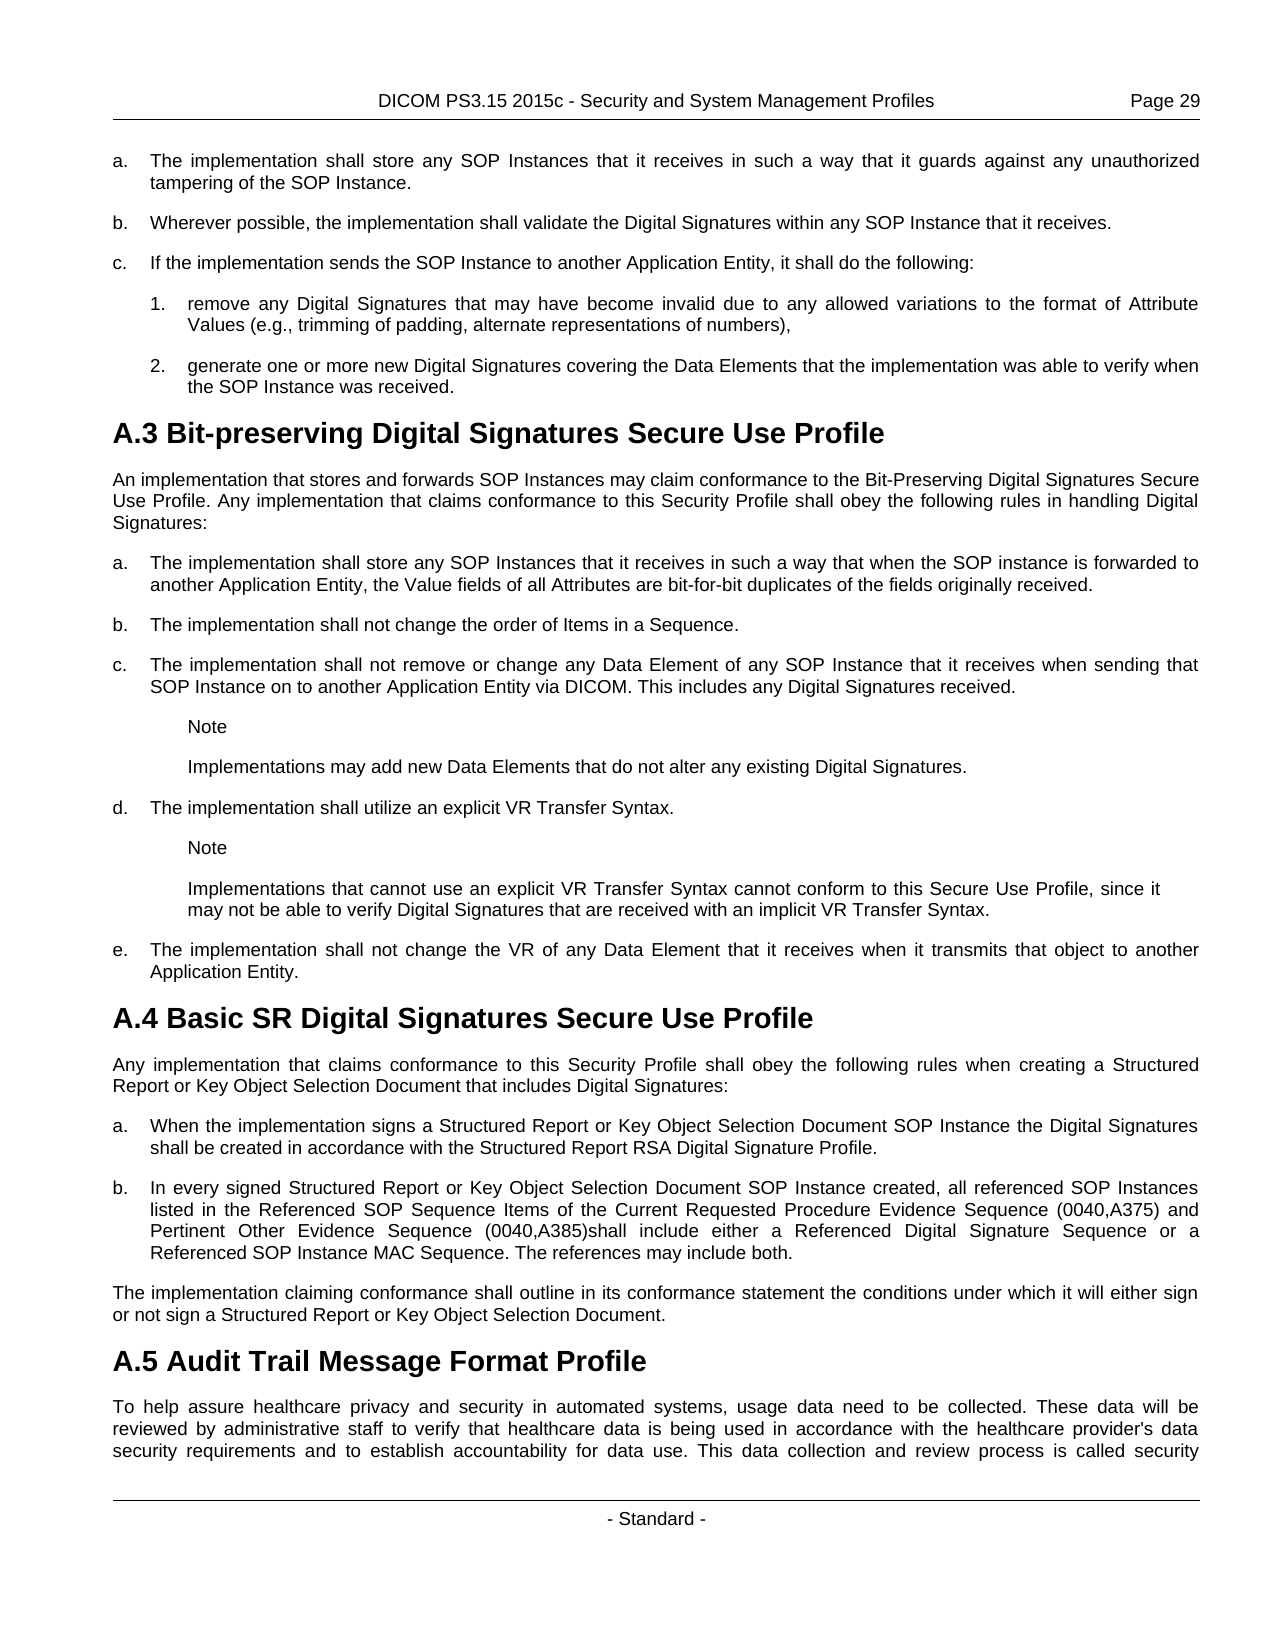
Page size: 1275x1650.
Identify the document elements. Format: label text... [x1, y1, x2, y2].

text A.3 Bit-preserving Digital Signatures Secure Use Profile [112, 416, 1200, 450]
list The implementation shall not remove or change any Data Element of any SOP Instance that it receives when sending that SOP Instance on to another Application Entity via DICOM. This includes any Digital Signatures received. [112, 654, 1200, 697]
list Note [150, 716, 1162, 738]
text A.4 Basic SR Digital Signatures Secure Use Profile [112, 1001, 1200, 1034]
list The implementation shall store any SOP Instances that it receives in such a way that when the SOP instance is forwarded to another Application Entity, the Value fields of all Attributes are bit-for-bit duplicates of the fields originally received. [112, 552, 1200, 595]
text The implementation claiming conformance shall outline in its conformance statement the conditions under which it will either sign or not sign a Structured Report or Key Object Selection Document. [112, 1282, 1200, 1325]
text Any implementation that claims conformance to this Security Profile shall obey the following rules when creating a Structured Report or Key Object Selection Document that includes Digital Signatures: [112, 1053, 1200, 1096]
list In every signed Structured Report or Key Object Selection Document SOP Instance created, all referenced SOP Instances listed in the Referenced SOP Sequence Items of the Current Requested Procedure Evidence Sequence (0040,A375) and Pertinent Other Evidence Sequence (0040,A385)shall include either a Referenced Digital Signature Sequence or a Referenced SOP Instance MAC Sequence. The references may include both. [112, 1177, 1200, 1263]
list generate one or more new Digital Signatures covering the Data Elements that the implementation was able to verify when the SOP Instance was received. [150, 354, 1200, 397]
list Implementations may add new Data Elements that do not alter any existing Digital Signatures. [150, 756, 1162, 778]
list The implementation shall store any SOP Instances that it receives in such a way that it guards against any unauthorized tampering of the SOP Instance. [112, 150, 1200, 193]
text To help assure healthcare privacy and security in automated systems, usage data need to be collected. These data will be reviewed by administrative staff to verify that healthcare data is being used in accordance with the healthcare provider's data security requirements and to establish accountability for data use. This data collection and review process is called security [112, 1396, 1200, 1461]
text An implementation that stores and forwards SOP Instances may claim conformance to the Bit-Preserving Digital Signatures Secure Use Profile. Any implementation that claims conformance to this Security Profile shall obey the following rules in handling Digital Signatures: [112, 468, 1200, 533]
list When the implementation signs a Structured Report or Key Object Selection Document SOP Instance the Digital Signatures shall be created in accordance with the Structured Report RSA Digital Signature Profile. [112, 1115, 1200, 1158]
text A.5 Audit Trail Message Format Profile [112, 1344, 1200, 1377]
list The implementation shall not change the order of Items in a Sequence. [112, 614, 1200, 635]
list Note [150, 837, 1162, 858]
list The implementation shall not change the VR of any Data Element that it receives when it transmits that object to another Application Entity. [112, 939, 1200, 982]
list Wherever possible, the implementation shall validate the Digital Signatures within any SOP Instance that it receives. [112, 212, 1200, 233]
list The implementation shall utilize an explicit VR Transfer Syntax. [112, 797, 1200, 818]
list If the implementation sends the SOP Instance to another Application Entity, it shall do the following: [112, 252, 1200, 274]
list remove any Digital Signatures that may have become invalid due to any allowed variations to the format of Attribute Values (e.g., trimming of padding, alternate representations of numbers), [150, 292, 1200, 336]
list Implementations that cannot use an explicit VR Transfer Syntax cannot conform to this Secure Use Profile, since it may not be able to verify Digital Signatures that are received with an implicit VR Transfer Syntax. [150, 877, 1162, 920]
